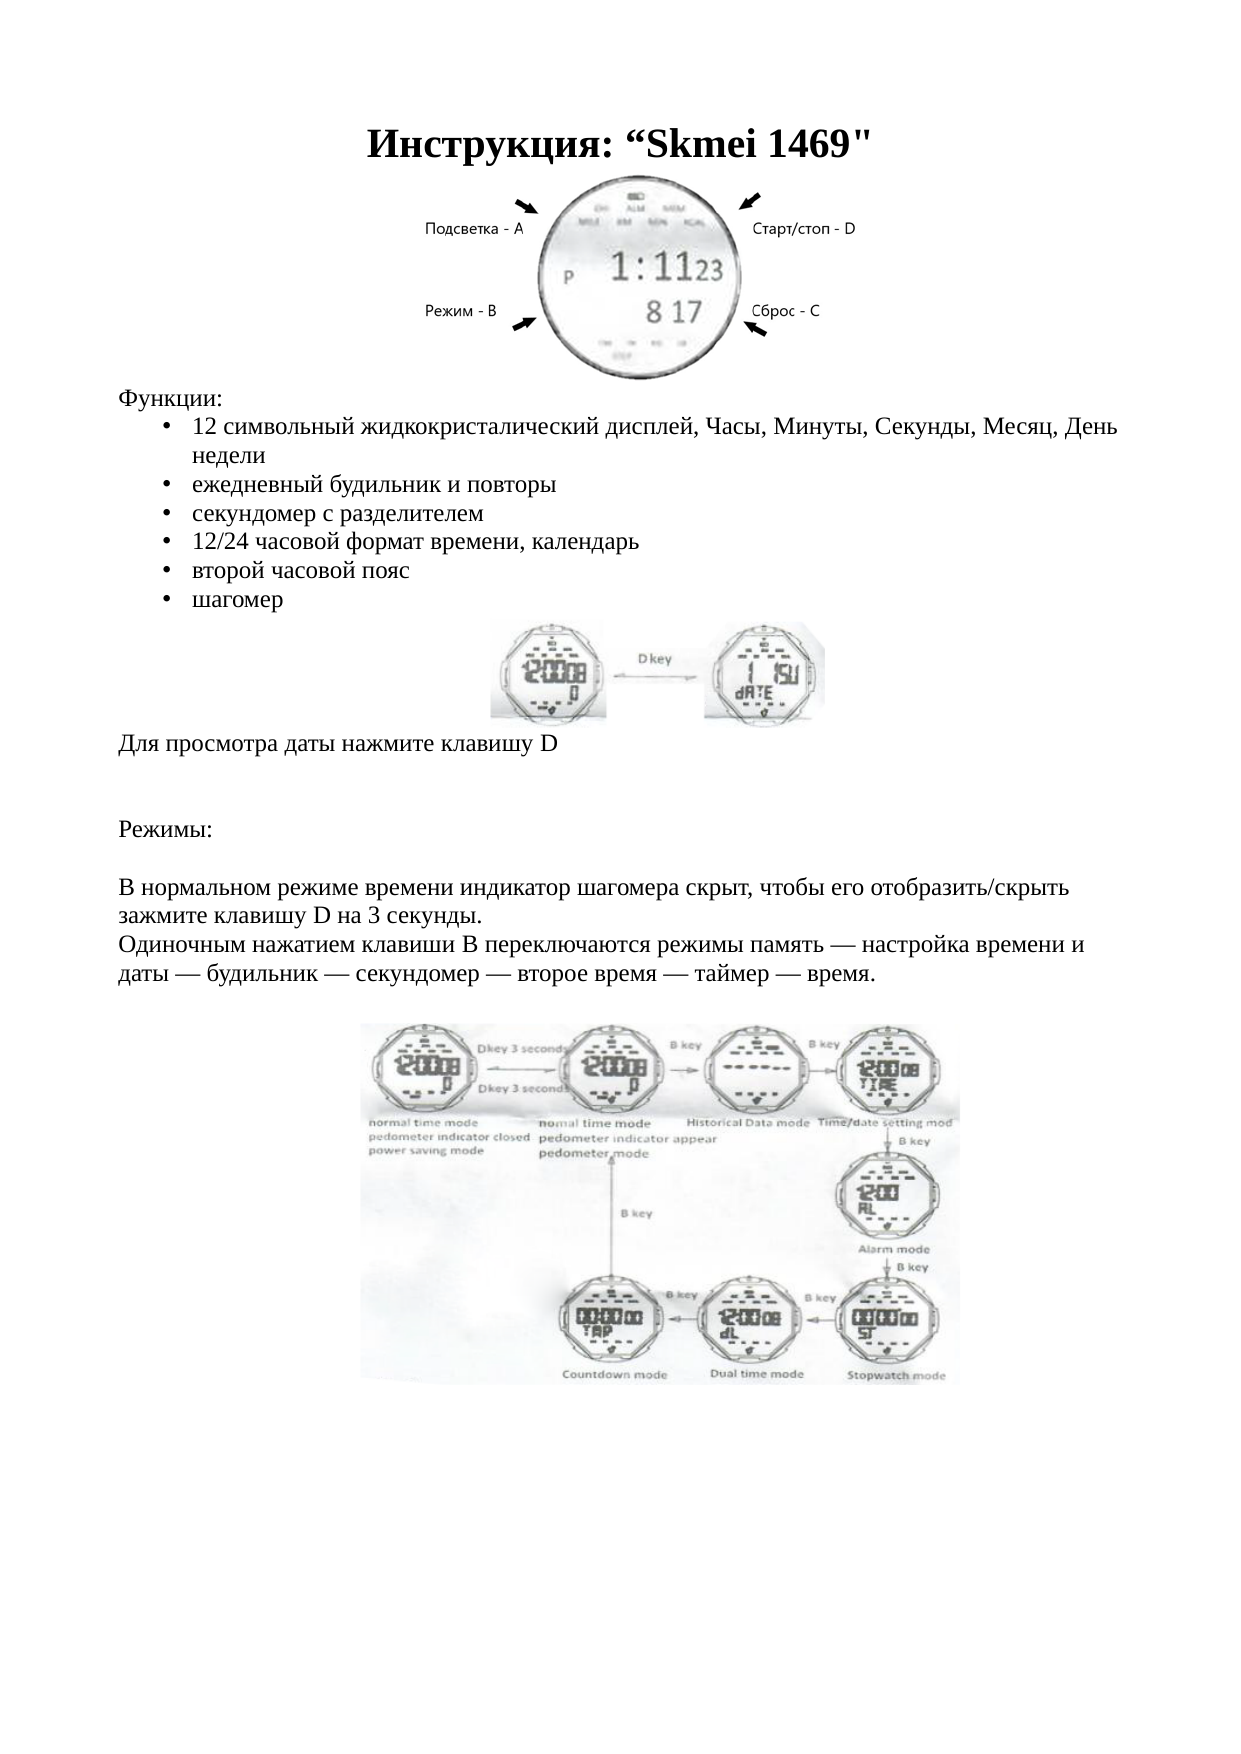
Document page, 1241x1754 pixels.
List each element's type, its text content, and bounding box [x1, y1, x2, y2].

list 12 символьный жидкокристалический дисплей, Часы, Минуты, Секунды, Месяц, День недели [162, 411, 1122, 469]
text Функции: [118, 178, 1122, 411]
list шагомер [162, 584, 1122, 613]
text Для просмотра даты нажмите клавишу D [118, 613, 1122, 757]
list секундомер с разделителем [162, 498, 1122, 526]
text Инструкция: “Skmei 1469" [118, 118, 1122, 166]
text Одиночным нажатием клавиши B переключаются режимы память — настройка времени и даты — будильник — секундомер — второе время — таймер — время. [118, 929, 1122, 987]
list ежедневный будильник и повторы [162, 469, 1122, 498]
list 12/24 часовой формат времени, календарь [162, 526, 1122, 555]
text В нормальном режиме времени индикатор шагомера скрыт, чтобы его отобразить/скрыть зажмите клавишу D на 3 секунды. [118, 872, 1122, 929]
text Режимы: [118, 814, 1122, 843]
list второй часовой пояс [162, 555, 1122, 584]
